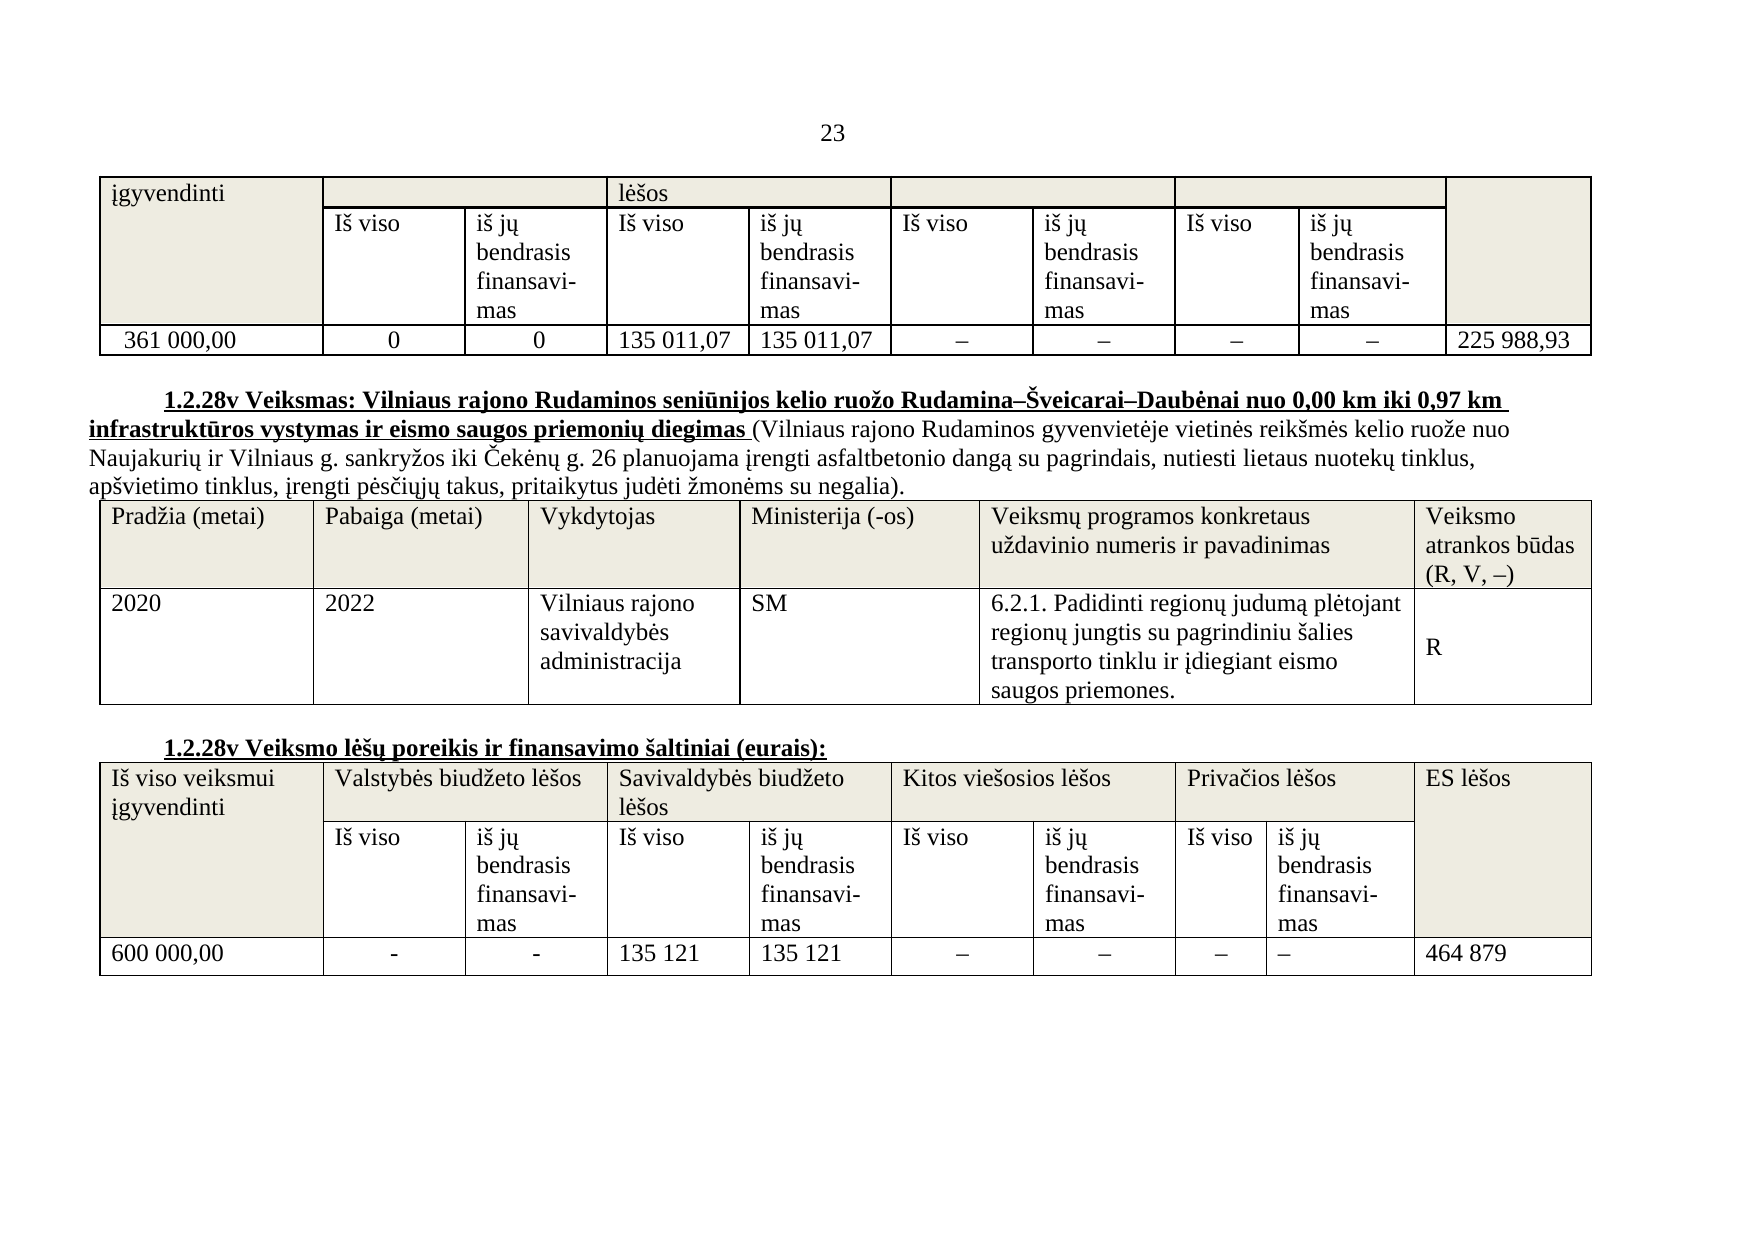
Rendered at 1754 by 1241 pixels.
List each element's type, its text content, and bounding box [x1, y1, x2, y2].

table_cell 135 121 [750, 938, 891, 975]
table_cell 135 121 [608, 938, 749, 975]
table_cell 135 011,07 [608, 326, 748, 354]
table_cell 2020 [101, 589, 313, 703]
table_cell - [466, 938, 607, 975]
table_cell iš jų bendrasis finansavi- mas [1034, 209, 1174, 323]
table_cell – [1176, 326, 1298, 354]
table_cell Iš viso [892, 209, 1032, 323]
table_cell – [1034, 326, 1174, 354]
table_cell Iš viso [892, 822, 1033, 937]
table_cell Iš viso [324, 209, 464, 323]
table_cell 0 [324, 326, 464, 354]
table_header Pradžia (metai) [101, 501, 313, 587]
table_cell SM [741, 589, 979, 703]
table_cell – [1034, 938, 1175, 975]
table_header [892, 178, 1174, 206]
table_cell iš jų bendrasis finansavi- mas [466, 209, 606, 323]
table_cell – [892, 938, 1033, 975]
table_header [1447, 178, 1590, 323]
table_cell Iš viso [324, 822, 465, 937]
table_header įgyvendinti [101, 178, 322, 323]
table_header Iš viso veiksmui įgyvendinti [101, 763, 323, 937]
table_cell 0 [466, 326, 606, 354]
table_cell – [892, 326, 1032, 354]
table_header Vykdytojas [529, 501, 739, 587]
table_header Savivaldybės biudžeto lėšos [608, 763, 891, 821]
table_cell Iš viso [1176, 822, 1266, 937]
table_header [324, 178, 606, 206]
table_cell iš jų bendrasis finansavi- mas [466, 822, 607, 937]
table_cell Vilniaus rajono savivaldybės administracija [529, 589, 739, 703]
table_cell – [1300, 326, 1445, 354]
table_cell iš jų bendrasis finansavi- mas [1267, 822, 1414, 937]
table_header Ministerija (-os) [741, 501, 979, 587]
table_cell iš jų bendrasis finansavi- mas [1300, 209, 1445, 323]
table_cell 464 879 [1415, 938, 1591, 975]
table_cell 2022 [314, 589, 528, 703]
table_cell R [1415, 589, 1591, 703]
table_cell – [1176, 938, 1266, 975]
table_cell Iš viso [608, 209, 748, 323]
table_header Pabaiga (metai) [314, 501, 528, 587]
table_cell Iš viso [1176, 209, 1298, 323]
table_cell Iš viso [608, 822, 749, 937]
table_cell iš jų bendrasis finansavi- mas [1034, 822, 1175, 937]
text 1.2.28v Veiksmo lėšų poreikis ir finansavimo šaltiniai (eurais): [89, 733, 1577, 762]
table_cell 600 000,00 [101, 938, 323, 975]
table_cell iš jų bendrasis finansavi- mas [750, 209, 890, 323]
table_header Veiksmo atrankos būdas (R, V, –) [1415, 501, 1591, 587]
table_header lėšos [608, 178, 890, 206]
table_cell - [324, 938, 465, 975]
table_header Kitos viešosios lėšos [892, 763, 1175, 821]
text 1.2.28v Veiksmas: Vilniaus rajono Rudaminos seniūnijos kelio ruožo Rudamina–Šveicarai–Daubėnai nuo 0,00 km iki 0,97 km infrastruktūros vystymas ir eismo saugos priemonių diegimas (Vilniaus rajono Rudaminos gyvenvietėje vietinės reikšmės kelio ruože nuo Naujakurių ir Vilniaus g. sankryžos iki Čekėnų g. 26 planuojama įrengti asfaltbetonio dangą su pagrindais, nutiesti lietaus nuotekų tinklus, apšvietimo tinklus, įrengti pėsčiųjų takus, pritaikytus judėti žmonėms su negalia). [89, 385, 1577, 500]
table_cell 135 011,07 [750, 326, 890, 354]
table_cell 225 988,93 [1447, 326, 1590, 354]
table_cell iš jų bendrasis finansavi- mas [750, 822, 891, 937]
table_header Veiksmų programos konkretaus uždavinio numeris ir pavadinimas [980, 501, 1414, 587]
table_cell – [1267, 938, 1414, 975]
table_header Valstybės biudžeto lėšos [324, 763, 607, 821]
table_header [1176, 178, 1445, 206]
table_header Privačios lėšos [1176, 763, 1414, 821]
table_header ES lėšos [1415, 763, 1591, 937]
table_cell 361 000,00 [101, 326, 322, 354]
table_cell 6.2.1. Padidinti regionų judumą plėtojant regionų jungtis su pagrindiniu šalies transporto tinklu ir įdiegiant eismo saugos priemones. [980, 589, 1414, 703]
